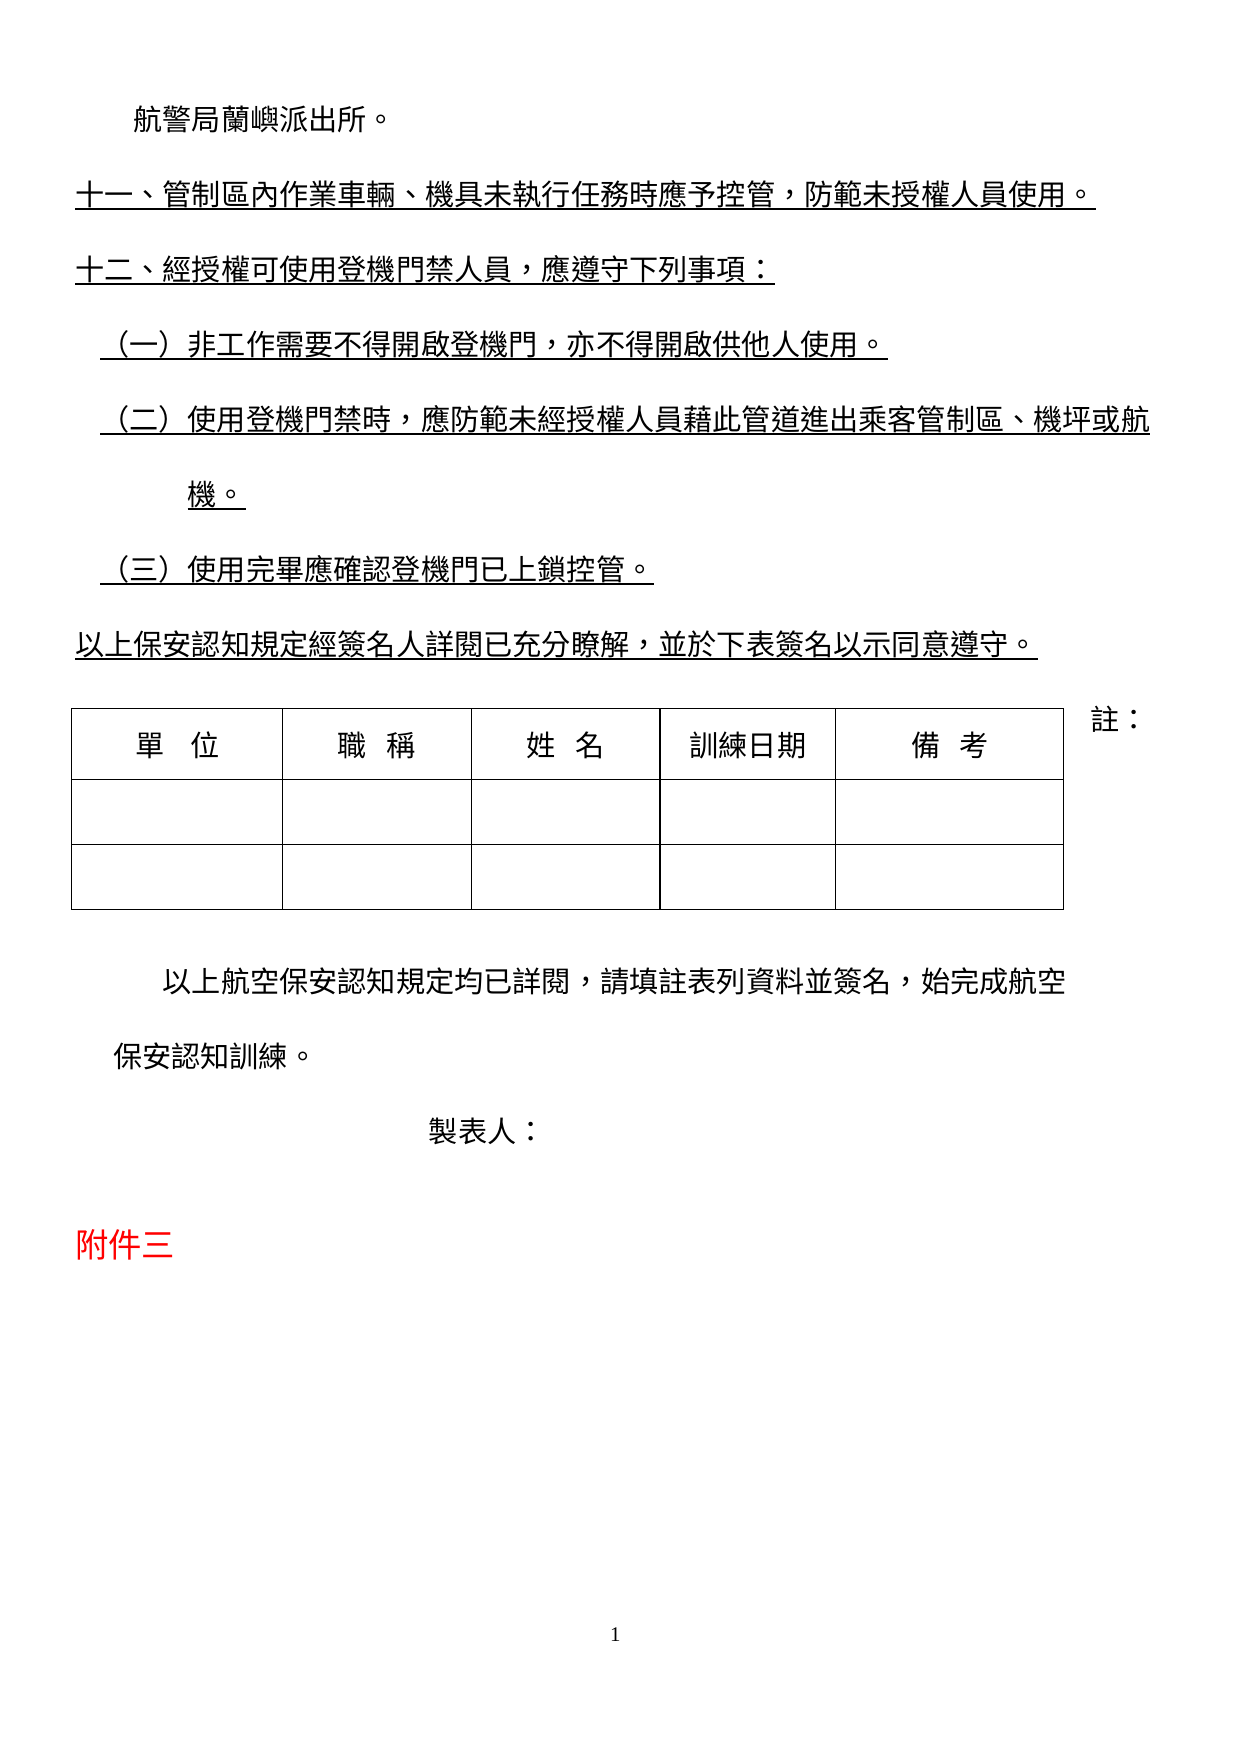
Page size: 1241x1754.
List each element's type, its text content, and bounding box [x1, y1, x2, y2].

table_header 單 位 [72, 709, 282, 779]
table_cell [72, 780, 282, 844]
text 註：以上航空保安認知規定均已詳閱，請填註表列資料並簽名，始完成航空 [75, 680, 1165, 1018]
text 十二、經授權可使用登機門禁人員，應遵守下列事項： [75, 230, 1165, 305]
text 以上保安認知規定經簽名人詳閱已充分瞭解，並於下表簽名以示同意遵守。 [75, 605, 1165, 680]
text 保安認知訓練。 [75, 1018, 1165, 1093]
text 製表人： [75, 1093, 1165, 1168]
table_cell [661, 845, 835, 909]
table_cell [472, 780, 659, 844]
text （二）使用登機門禁時，應防範未經授權人員藉此管道進出乘客管制區、機坪或航機。 [100, 380, 1165, 530]
table_cell [72, 845, 282, 909]
table_header 備 考 [836, 709, 1063, 779]
table_header 職 稱 [283, 709, 471, 779]
text （三）使用完畢應確認登機門已上鎖控管。 [100, 530, 1165, 605]
table_cell [283, 780, 471, 844]
table_cell [472, 845, 659, 909]
table_header 訓練日期 [661, 709, 835, 779]
text 附件三 [75, 1205, 1165, 1280]
table_cell [836, 845, 1063, 909]
table_header 姓 名 [472, 709, 659, 779]
table_cell [283, 845, 471, 909]
text 十一、管制區內作業車輛、機具未執行任務時應予控管，防範未授權人員使用。 [75, 155, 1165, 230]
text （一）非工作需要不得開啟登機門，亦不得開啟供他人使用。 [100, 305, 1165, 380]
text 航警局蘭嶼派出所。 [75, 80, 1165, 155]
table_cell [661, 780, 835, 844]
table_cell [836, 780, 1063, 844]
